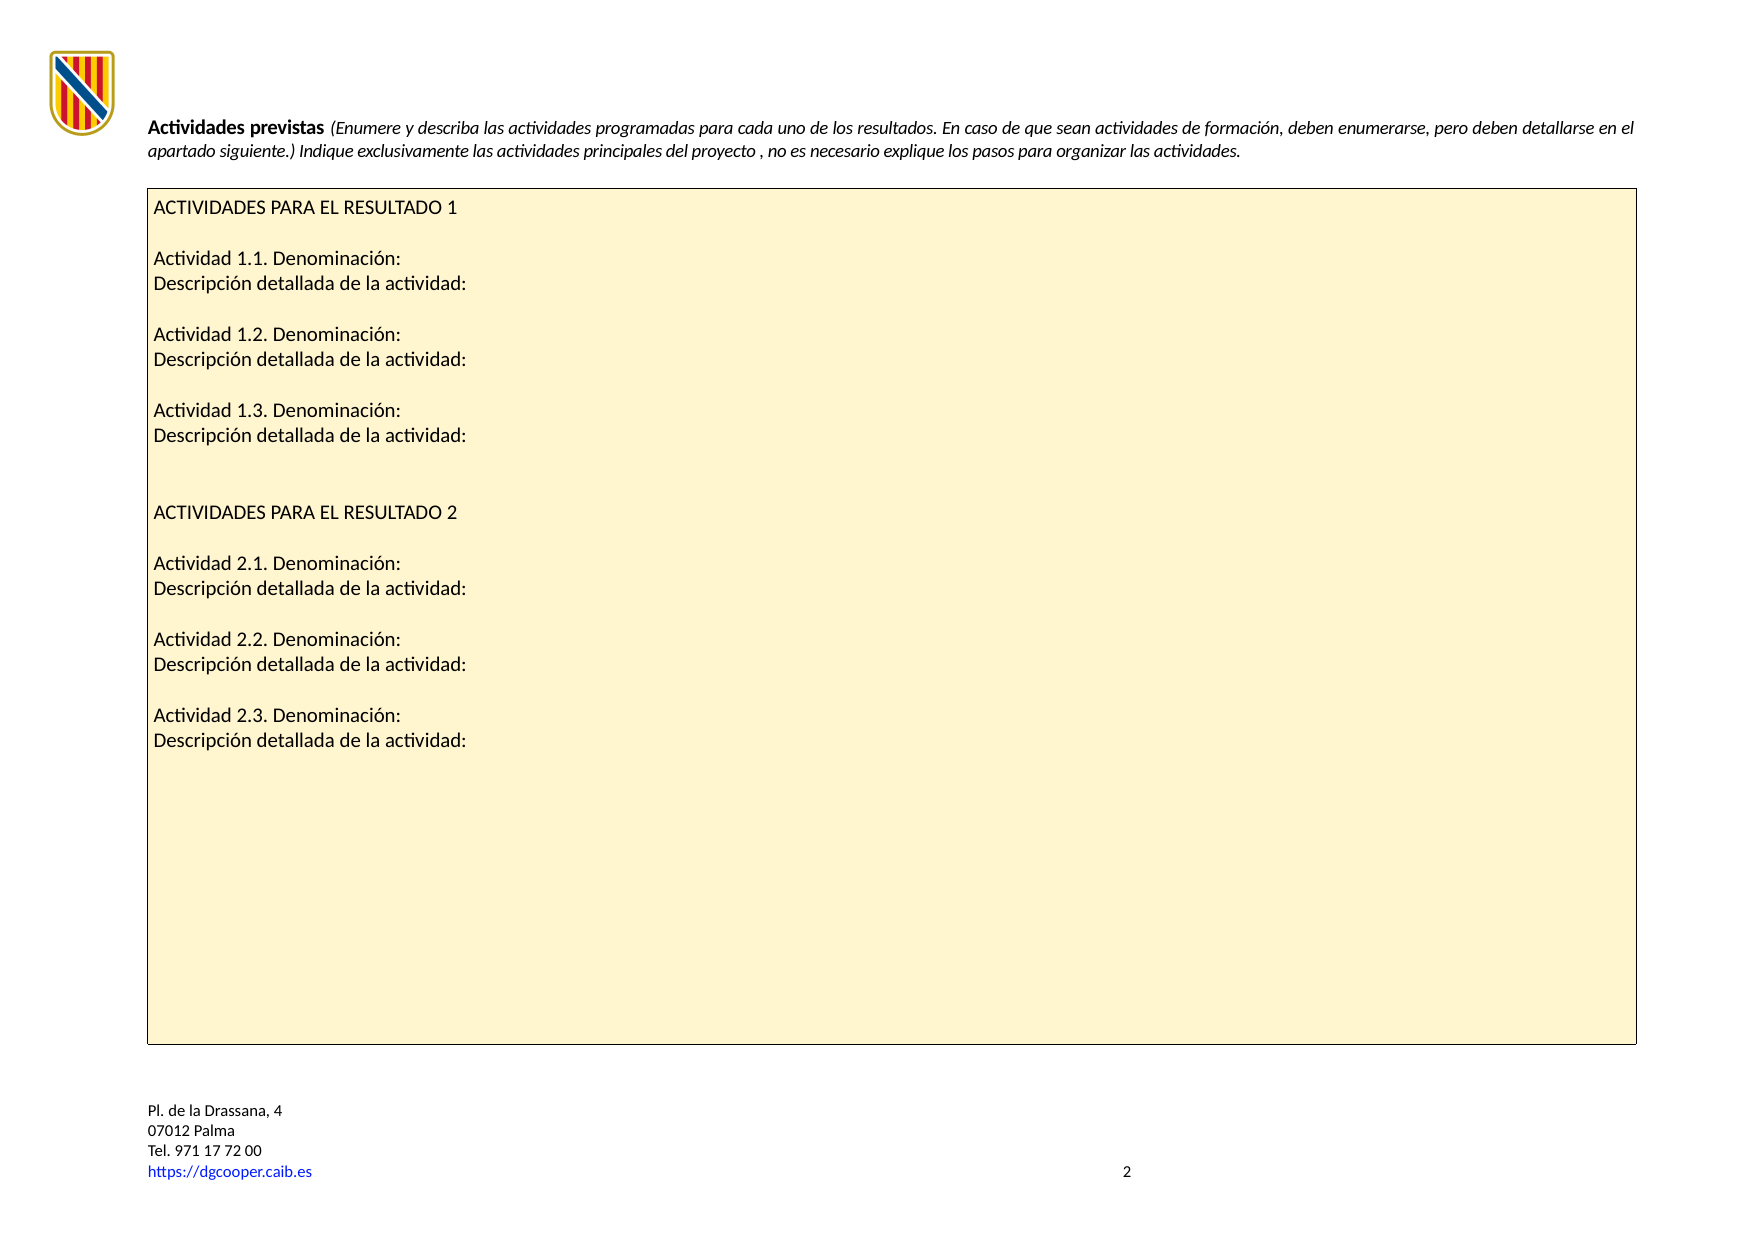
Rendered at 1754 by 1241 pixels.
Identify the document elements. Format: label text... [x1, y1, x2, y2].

picture [48, 49, 116, 137]
table_header ACTIVIDADES PARA EL RESULTADO 1 Actividad 1.1. Denominación: Descripción detallada de la actividad: Actividad 1.2. Denominación: Descripción detallada de la actividad: Actividad 1.3. Denominación: Descripción detallada de la actividad: ACTIVIDADES PARA EL RESULTADO 2 Actividad 2.1. Denominación: Descripción detallada de la actividad: Actividad 2.2. Denominación: Descripción detallada de la actividad: Actividad 2.3. Denominación: Descripción detallada de la actividad: [148, 189, 1636, 1044]
text Actividades previstas (Enumere y describa las actividades programadas para cada uno de los resultados. En caso de que sean actividades de formación, deben enumerarse, pero deben detallarse en el apartado siguiente.) Indique exclusivamente las actividades principales del proyecto , no es necesario explique los pasos para organizar las actividades. [148, 114, 1636, 162]
